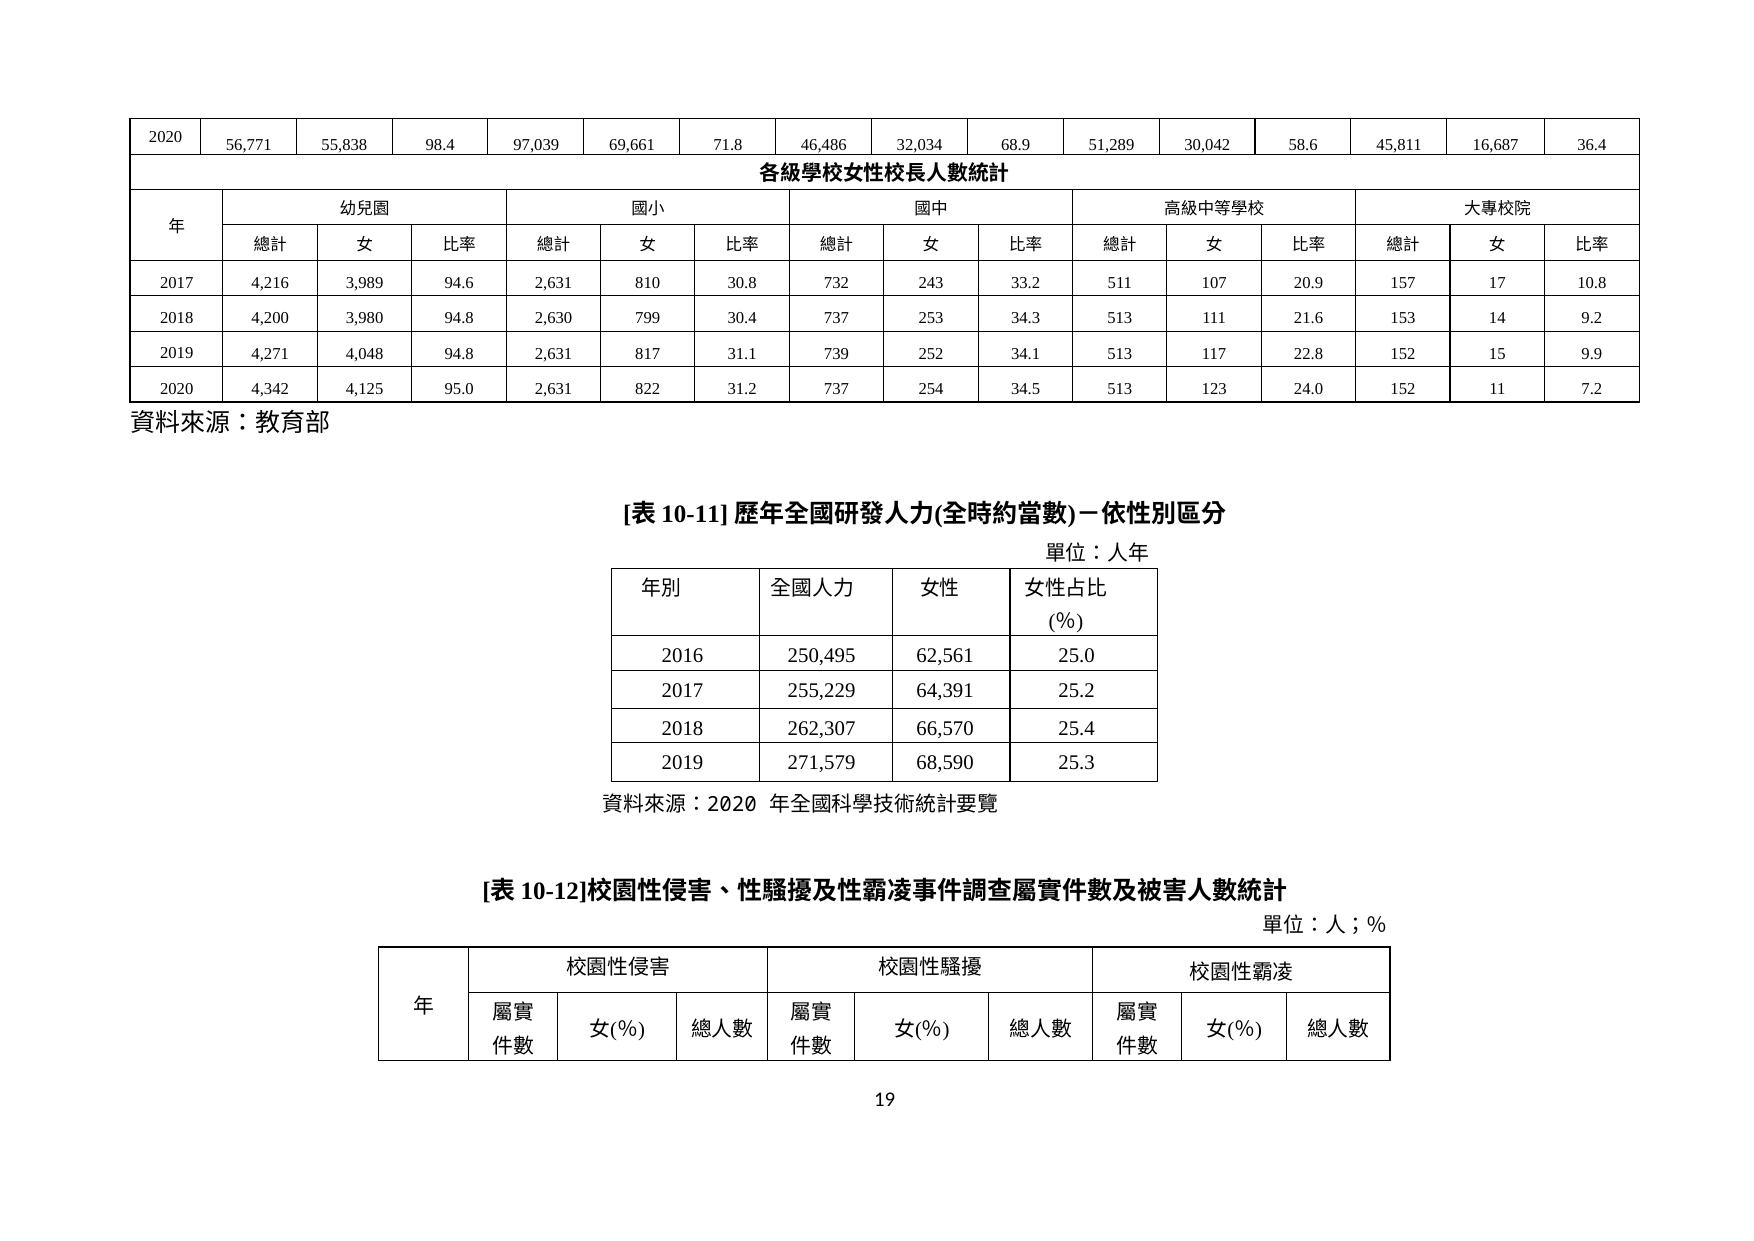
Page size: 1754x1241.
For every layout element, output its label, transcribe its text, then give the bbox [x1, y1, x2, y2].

table_cell 20.9 [1262, 261, 1355, 295]
table_cell 810 [601, 261, 694, 295]
table_cell 71.8 [680, 119, 775, 153]
table_cell 4,342 [223, 367, 317, 401]
table_cell 女 [884, 225, 978, 260]
table_cell 11 [1451, 367, 1544, 401]
table_cell 3,989 [318, 261, 411, 295]
table_cell 4,125 [318, 367, 411, 401]
table_cell 254 [884, 367, 978, 401]
table_header 單位：人；％ [379, 906, 1390, 946]
table_cell 25.4 [1011, 709, 1157, 742]
table_cell 34.3 [979, 296, 1072, 331]
table_cell 幼兒園 [223, 190, 506, 224]
table_cell 56,771 [201, 119, 296, 153]
table_cell 94.8 [412, 296, 506, 331]
table_cell 2017 [131, 261, 222, 295]
table_cell 94.8 [412, 332, 506, 366]
table_header 年別 [612, 569, 759, 635]
table_cell 2020 [131, 119, 200, 153]
table_cell 62,561 [893, 636, 1009, 669]
table_cell 女(％) [558, 993, 676, 1060]
table_cell 34.5 [979, 367, 1072, 401]
table_cell 屬實 件數 [768, 993, 854, 1060]
table_cell 66,570 [893, 709, 1009, 742]
table_cell 女 [601, 225, 694, 260]
table_cell 25.0 [1011, 636, 1157, 669]
text 資料來源：2020 年全國科學技術統計要覽 [602, 782, 1556, 819]
table_cell 4,216 [223, 261, 317, 295]
table_cell 34.1 [979, 332, 1072, 366]
text 單位：人年 [130, 530, 1149, 567]
table_cell 107 [1167, 261, 1261, 295]
table_cell 68.9 [968, 119, 1063, 153]
table_cell 9.9 [1545, 332, 1639, 366]
text 資料來源：教育部 [130, 403, 1539, 439]
table_header 女性 [893, 569, 1009, 635]
table_cell 45,811 [1351, 119, 1446, 153]
table_cell 250,495 [760, 636, 892, 669]
table_cell 799 [601, 296, 694, 331]
table_cell 36.4 [1545, 119, 1639, 153]
table_cell 271,579 [760, 743, 892, 781]
table_cell 總人數 [989, 993, 1092, 1060]
table_cell 7.2 [1545, 367, 1639, 401]
table_cell 比率 [412, 225, 506, 260]
table_cell 比率 [1545, 225, 1639, 260]
table_cell 2019 [131, 332, 222, 366]
table_cell 69,661 [584, 119, 679, 153]
table_cell 32,034 [872, 119, 967, 153]
table_cell 25.2 [1011, 671, 1157, 707]
table_cell 4,200 [223, 296, 317, 331]
table_cell 年 [131, 190, 222, 260]
table_cell 31.1 [695, 332, 789, 366]
table_cell 高級中等學校 [1073, 190, 1355, 224]
table_cell 2016 [612, 636, 759, 669]
table_cell 24.0 [1262, 367, 1355, 401]
table_cell 739 [790, 332, 883, 366]
table_cell 97,039 [488, 119, 583, 153]
table_cell 總計 [223, 225, 317, 260]
table_cell 女(％) [855, 993, 988, 1060]
table_cell 總人數 [1287, 993, 1389, 1060]
table_cell 511 [1073, 261, 1166, 295]
subtitle [表10-12]校園性侵害、性騷擾及性霸凌事件調查屬實件數及被害人數統計 [130, 873, 1639, 906]
table_cell 732 [790, 261, 883, 295]
table_cell 總計 [1073, 225, 1166, 260]
table_cell 255,229 [760, 671, 892, 707]
table_cell 123 [1167, 367, 1261, 401]
table_cell 國小 [507, 190, 789, 224]
table_cell 822 [601, 367, 694, 401]
table_cell 女(％) [1182, 993, 1286, 1060]
table_cell 國中 [790, 190, 1072, 224]
table_cell 屬實 件數 [469, 993, 557, 1060]
table_cell 2020 [131, 367, 222, 401]
table_cell 3,980 [318, 296, 411, 331]
table_cell 33.2 [979, 261, 1072, 295]
table_cell 817 [601, 332, 694, 366]
table_cell 比率 [979, 225, 1072, 260]
table_cell 22.8 [1262, 332, 1355, 366]
table_cell 64,391 [893, 671, 1009, 707]
table_cell 98.4 [393, 119, 487, 153]
table_cell 比率 [695, 225, 789, 260]
table_cell 2018 [612, 709, 759, 742]
table_cell 111 [1167, 296, 1261, 331]
table_cell 262,307 [760, 709, 892, 742]
table_cell 17 [1451, 261, 1544, 295]
table_cell 30.8 [695, 261, 789, 295]
table_cell 14 [1451, 296, 1544, 331]
table_cell 152 [1356, 367, 1449, 401]
table_cell 513 [1073, 367, 1166, 401]
table_cell 95.0 [412, 367, 506, 401]
table_cell 513 [1073, 332, 1166, 366]
table_cell 2,631 [507, 261, 600, 295]
table_cell 總計 [790, 225, 883, 260]
table_cell 各級學校女性校長人數統計 [131, 155, 1639, 189]
table_cell 253 [884, 296, 978, 331]
table_cell 737 [790, 296, 883, 331]
table_cell 252 [884, 332, 978, 366]
table_cell 2017 [612, 671, 759, 707]
table_cell 55,838 [297, 119, 392, 153]
table_cell 大專校院 [1356, 190, 1639, 224]
table_cell 年 [379, 948, 468, 1060]
table_cell 31.2 [695, 367, 789, 401]
table_cell 16,687 [1447, 119, 1544, 153]
table_cell 校園性侵害 [469, 948, 767, 992]
table_cell 2018 [131, 296, 222, 331]
table_cell 30,042 [1160, 119, 1254, 153]
table_cell 總人數 [677, 993, 767, 1060]
table_cell 30.4 [695, 296, 789, 331]
table_cell 46,486 [776, 119, 871, 153]
table_cell 4,048 [318, 332, 411, 366]
table_cell 總計 [1356, 225, 1449, 260]
table_cell 2019 [612, 743, 759, 781]
table_cell 女 [1451, 225, 1544, 260]
table_cell 243 [884, 261, 978, 295]
table_cell 4,271 [223, 332, 317, 366]
table_cell 157 [1356, 261, 1449, 295]
table_cell 21.6 [1262, 296, 1355, 331]
table_cell 152 [1356, 332, 1449, 366]
table_cell 總計 [507, 225, 600, 260]
table_cell 2,631 [507, 332, 600, 366]
table_cell 校園性霸凌 [1093, 948, 1389, 992]
table_cell 25.3 [1011, 743, 1157, 781]
table_cell 513 [1073, 296, 1166, 331]
table_cell 58.6 [1256, 119, 1350, 153]
table_cell 2,630 [507, 296, 600, 331]
table_cell 15 [1451, 332, 1544, 366]
table_cell 比率 [1262, 225, 1355, 260]
table_cell 女 [1167, 225, 1261, 260]
table_cell 屬實 件數 [1093, 993, 1181, 1060]
table_cell 女 [318, 225, 411, 260]
table_cell 51,289 [1064, 119, 1159, 153]
table_cell 94.6 [412, 261, 506, 295]
table_cell 153 [1356, 296, 1449, 331]
subtitle [表10-11] 歷年全國研發人力(全時約當數)－依性別區分 [209, 492, 1639, 530]
table_cell 10.8 [1545, 261, 1639, 295]
table_cell 校園性騷擾 [768, 948, 1092, 992]
table_cell 117 [1167, 332, 1261, 366]
table_header 女性占比(％) [1011, 569, 1157, 635]
table_header 全國人力 [760, 569, 892, 635]
table_cell 68,590 [893, 743, 1009, 781]
table_cell 737 [790, 367, 883, 401]
table_cell 2,631 [507, 367, 600, 401]
table_cell 9.2 [1545, 296, 1639, 331]
